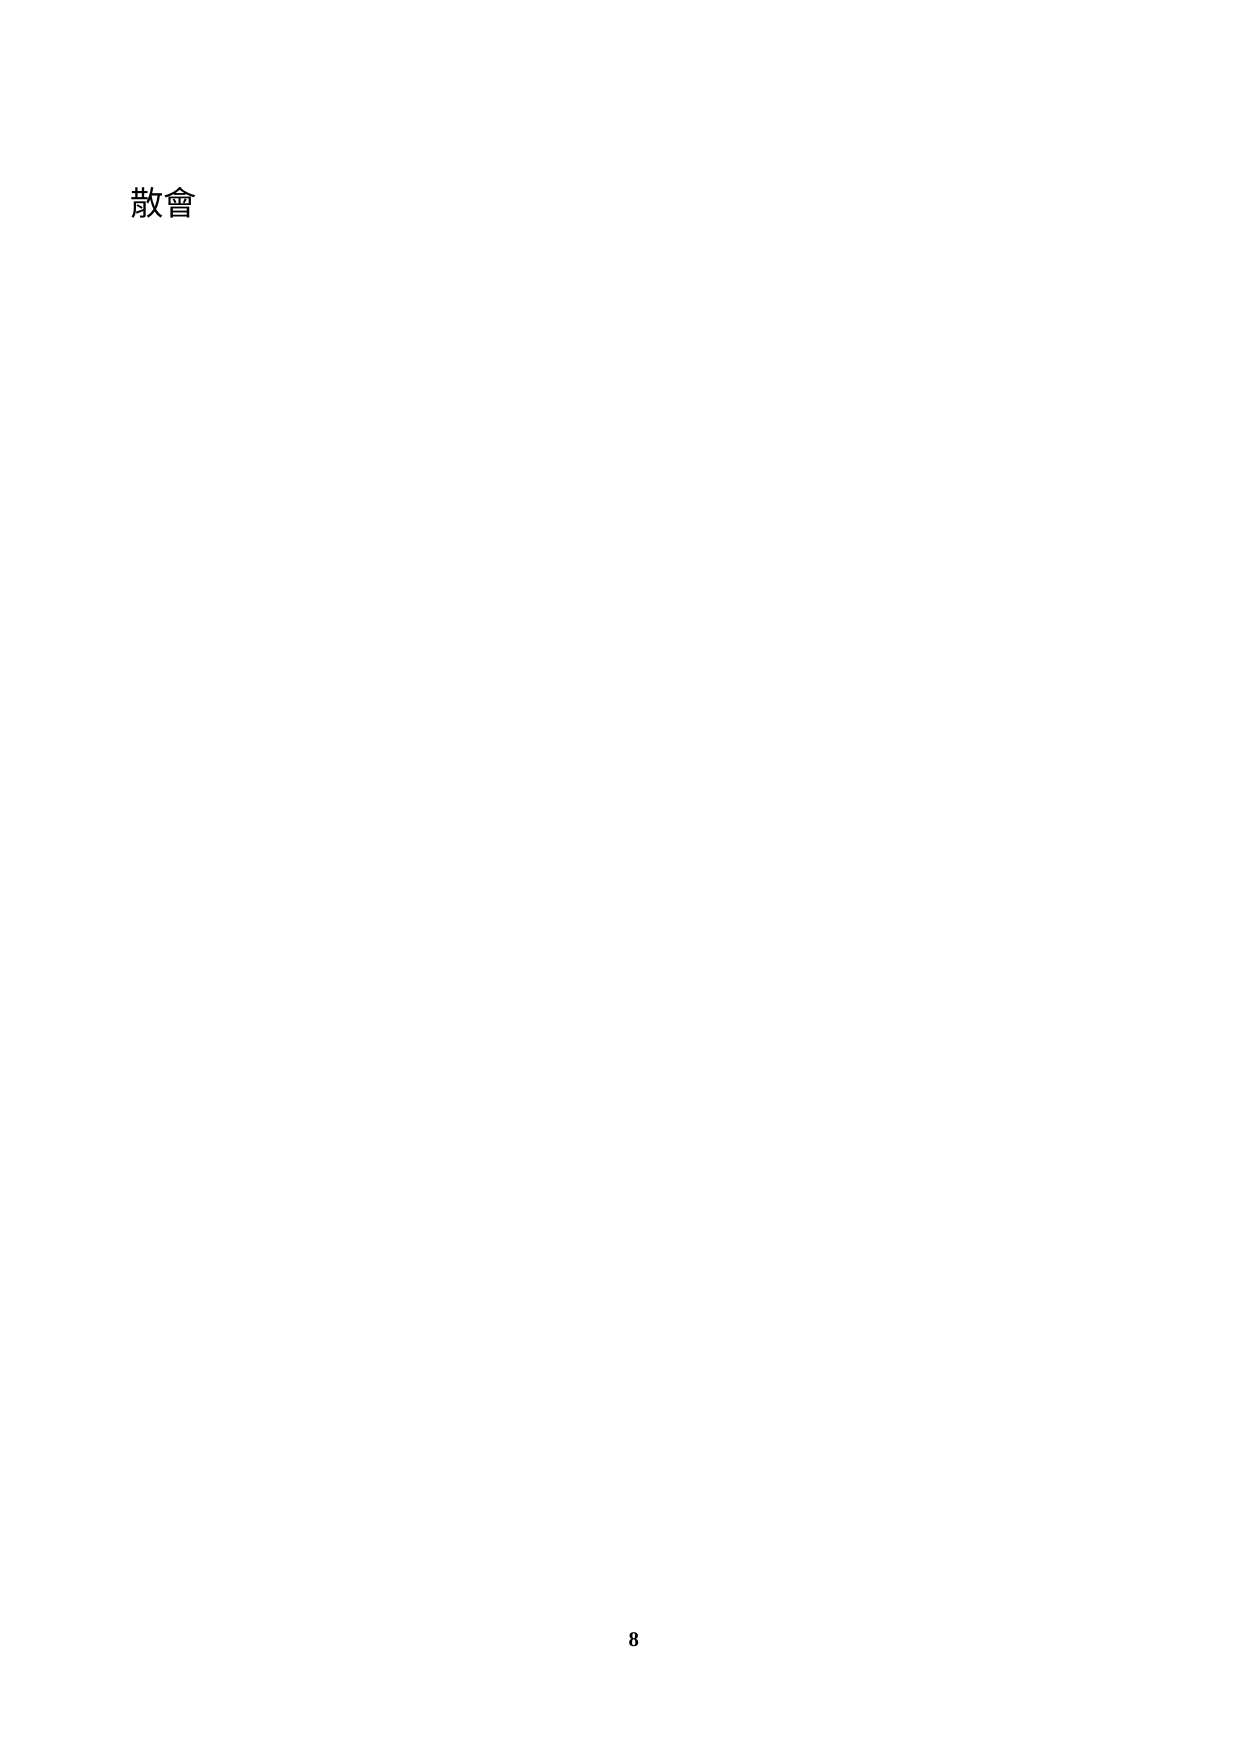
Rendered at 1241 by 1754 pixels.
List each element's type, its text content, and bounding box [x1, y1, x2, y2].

text 散會 [130, 160, 1137, 222]
